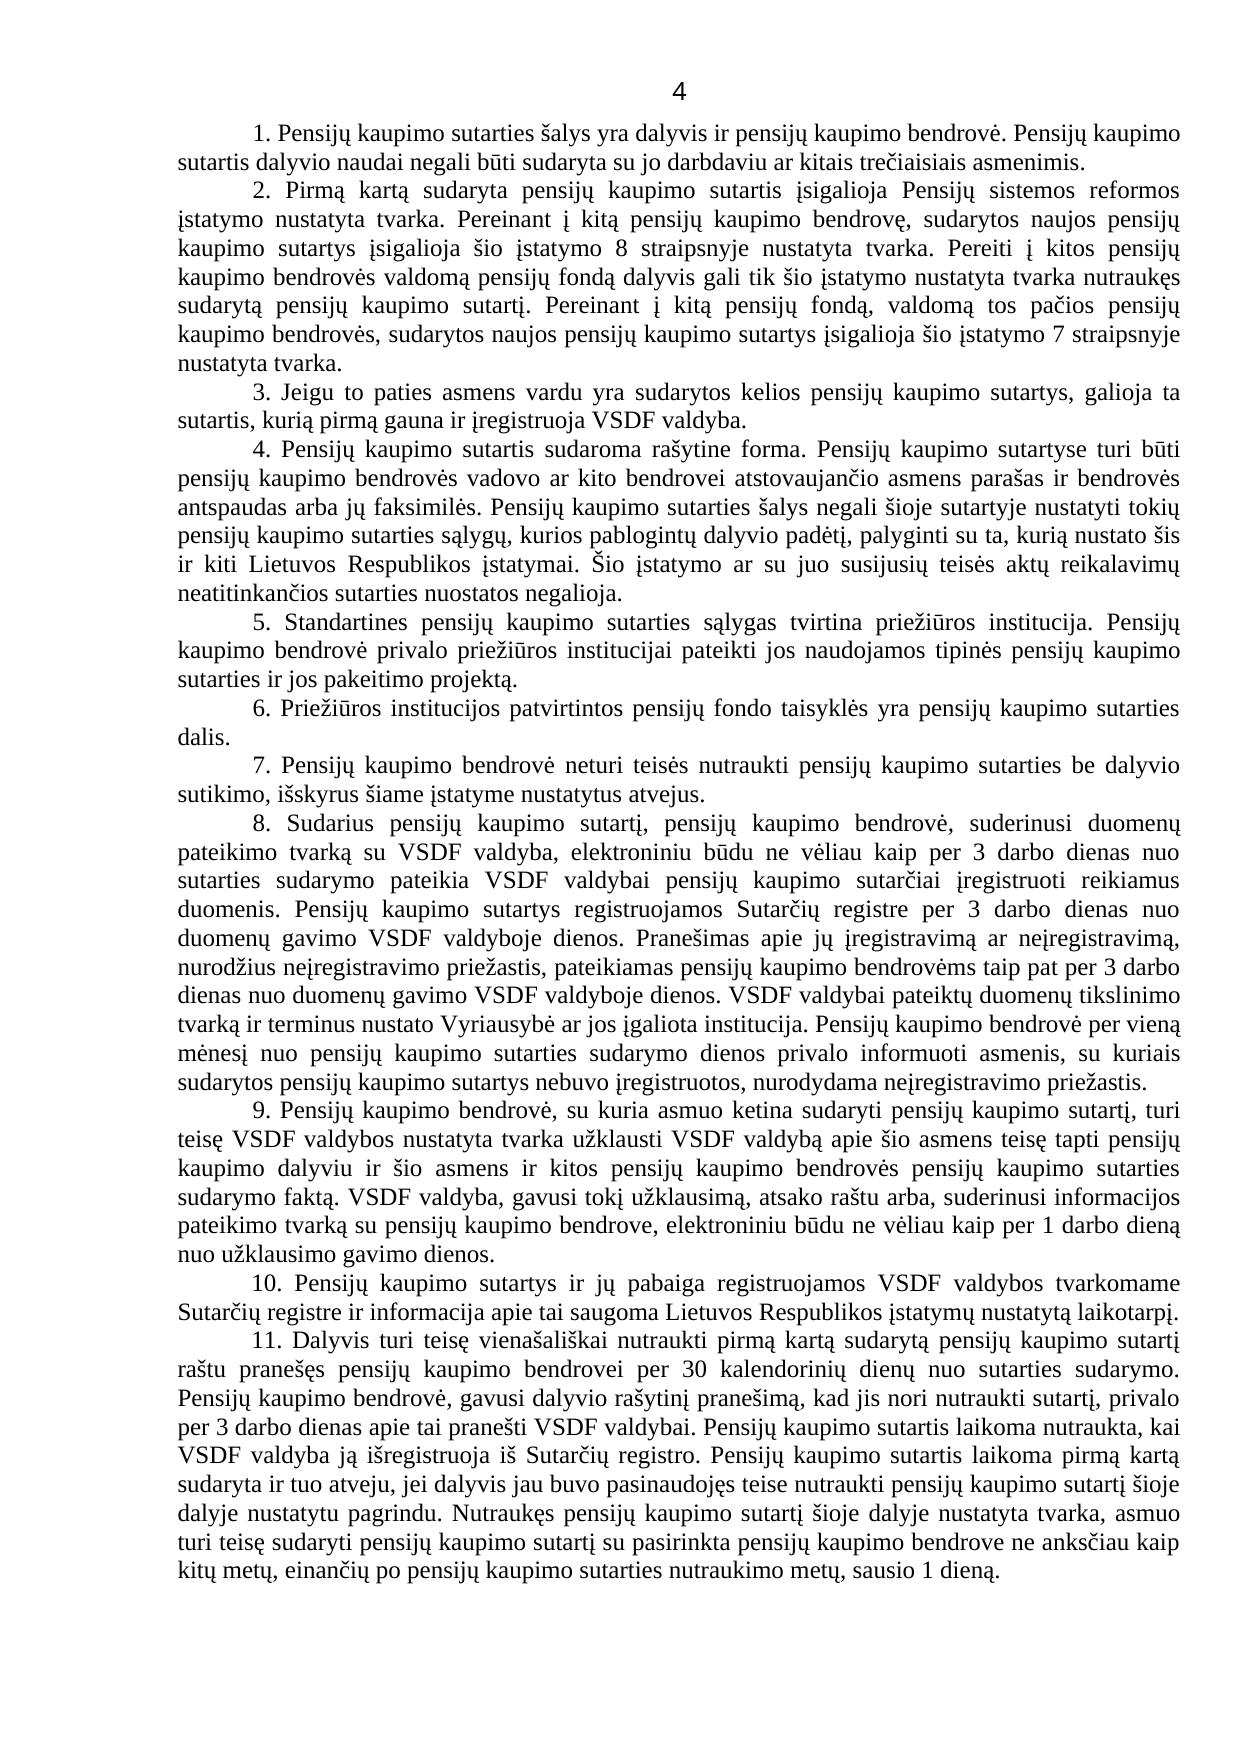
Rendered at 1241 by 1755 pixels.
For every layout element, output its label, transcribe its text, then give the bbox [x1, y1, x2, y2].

text 6. Priežiūros institucijos patvirtintos pensijų fondo taisyklės yra pensijų kaupimo sutarties dalis. [177, 693, 1181, 751]
text 5. Standartines pensijų kaupimo sutarties sąlygas tvirtina priežiūros institucija. Pensijų kaupimo bendrovė privalo priežiūros institucijai pateikti jos naudojamos tipinės pensijų kaupimo sutarties ir jos pakeitimo projektą. [177, 607, 1181, 693]
text 3. Jeigu to paties asmens vardu yra sudarytos kelios pensijų kaupimo sutartys, galioja ta sutartis, kurią pirmą gauna ir įregistruoja VSDF valdyba. [177, 377, 1181, 434]
text 2. Pirmą kartą sudaryta pensijų kaupimo sutartis įsigalioja Pensijų sistemos reformos įstatymo nustatyta tvarka. Pereinant į kitą pensijų kaupimo bendrovę, sudarytos naujos pensijų kaupimo sutartys įsigalioja šio įstatymo 8 straipsnyje nustatyta tvarka. Pereiti į kitos pensijų kaupimo bendrovės valdomą pensijų fondą dalyvis gali tik šio įstatymo nustatyta tvarka nutraukęs sudarytą pensijų kaupimo sutartį. Pereinant į kitą pensijų fondą, valdomą tos pačios pensijų kaupimo bendrovės, sudarytos naujos pensijų kaupimo sutartys įsigalioja šio įstatymo 7 straipsnyje nustatyta tvarka. [177, 176, 1181, 377]
text 8. Sudarius pensijų kaupimo sutartį, pensijų kaupimo bendrovė, suderinusi duomenų pateikimo tvarką su VSDF valdyba, elektroniniu būdu ne vėliau kaip per 3 darbo dienas nuo sutarties sudarymo pateikia VSDF valdybai pensijų kaupimo sutarčiai įregistruoti reikiamus duomenis. Pensijų kaupimo sutartys registruojamos Sutarčių registre per 3 darbo dienas nuo duomenų gavimo VSDF valdyboje dienos. Pranešimas apie jų įregistravimą ar neįregistravimą, nurodžius neįregistravimo priežastis, pateikiamas pensijų kaupimo bendrovėms taip pat per 3 darbo dienas nuo duomenų gavimo VSDF valdyboje dienos. VSDF valdybai pateiktų duomenų tikslinimo tvarką ir terminus nustato Vyriausybė ar jos įgaliota institucija. Pensijų kaupimo bendrovė per vieną mėnesį nuo pensijų kaupimo sutarties sudarymo dienos privalo informuoti asmenis, su kuriais sudarytos pensijų kaupimo sutartys nebuvo įregistruotos, nurodydama neįregistravimo priežastis. [177, 808, 1181, 1096]
text 4. Pensijų kaupimo sutartis sudaroma rašytine forma. Pensijų kaupimo sutartyse turi būti pensijų kaupimo bendrovės vadovo ar kito bendrovei atstovaujančio asmens parašas ir bendrovės antspaudas arba jų faksimilės. Pensijų kaupimo sutarties šalys negali šioje sutartyje nustatyti tokių pensijų kaupimo sutarties sąlygų, kurios pablogintų dalyvio padėtį, palyginti su ta, kurią nustato šis ir kiti Lietuvos Respublikos įstatymai. Šio įstatymo ar su juo susijusių teisės aktų reikalavimų neatitinkančios sutarties nuostatos negalioja. [177, 434, 1181, 607]
text 9. Pensijų kaupimo bendrovė, su kuria asmuo ketina sudaryti pensijų kaupimo sutartį, turi teisę VSDF valdybos nustatyta tvarka užklausti VSDF valdybą apie šio asmens teisę tapti pensijų kaupimo dalyviu ir šio asmens ir kitos pensijų kaupimo bendrovės pensijų kaupimo sutarties sudarymo faktą. VSDF valdyba, gavusi tokį užklausimą, atsako raštu arba, suderinusi informacijos pateikimo tvarką su pensijų kaupimo bendrove, elektroniniu būdu ne vėliau kaip per 1 darbo dieną nuo užklausimo gavimo dienos. [177, 1096, 1181, 1268]
text 1. Pensijų kaupimo sutarties šalys yra dalyvis ir pensijų kaupimo bendrovė. Pensijų kaupimo sutartis dalyvio naudai negali būti sudaryta su jo darbdaviu ar kitais trečiaisiais asmenimis. [177, 118, 1181, 176]
text 11. Dalyvis turi teisę vienašališkai nutraukti pirmą kartą sudarytą pensijų kaupimo sutartį raštu pranešęs pensijų kaupimo bendrovei per 30 kalendorinių dienų nuo sutarties sudarymo. Pensijų kaupimo bendrovė, gavusi dalyvio rašytinį pranešimą, kad jis nori nutraukti sutartį, privalo per 3 darbo dienas apie tai pranešti VSDF valdybai. Pensijų kaupimo sutartis laikoma nutraukta, kai VSDF valdyba ją išregistruoja iš Sutarčių registro. Pensijų kaupimo sutartis laikoma pirmą kartą sudaryta ir tuo atveju, jei dalyvis jau buvo pasinaudojęs teise nutraukti pensijų kaupimo sutartį šioje dalyje nustatytu pagrindu. Nutraukęs pensijų kaupimo sutartį šioje dalyje nustatyta tvarka, asmuo turi teisę sudaryti pensijų kaupimo sutartį su pasirinkta pensijų kaupimo bendrove ne anksčiau kaip kitų metų, einančių po pensijų kaupimo sutarties nutraukimo metų, sausio 1 dieną. [177, 1326, 1181, 1584]
text 7. Pensijų kaupimo bendrovė neturi teisės nutraukti pensijų kaupimo sutarties be dalyvio sutikimo, išskyrus šiame įstatyme nustatytus atvejus. [177, 751, 1181, 808]
text 10. Pensijų kaupimo sutartys ir jų pabaiga registruojamos VSDF valdybos tvarkomame Sutarčių registre ir informacija apie tai saugoma Lietuvos Respublikos įstatymų nustatytą laikotarpį. [177, 1268, 1181, 1326]
